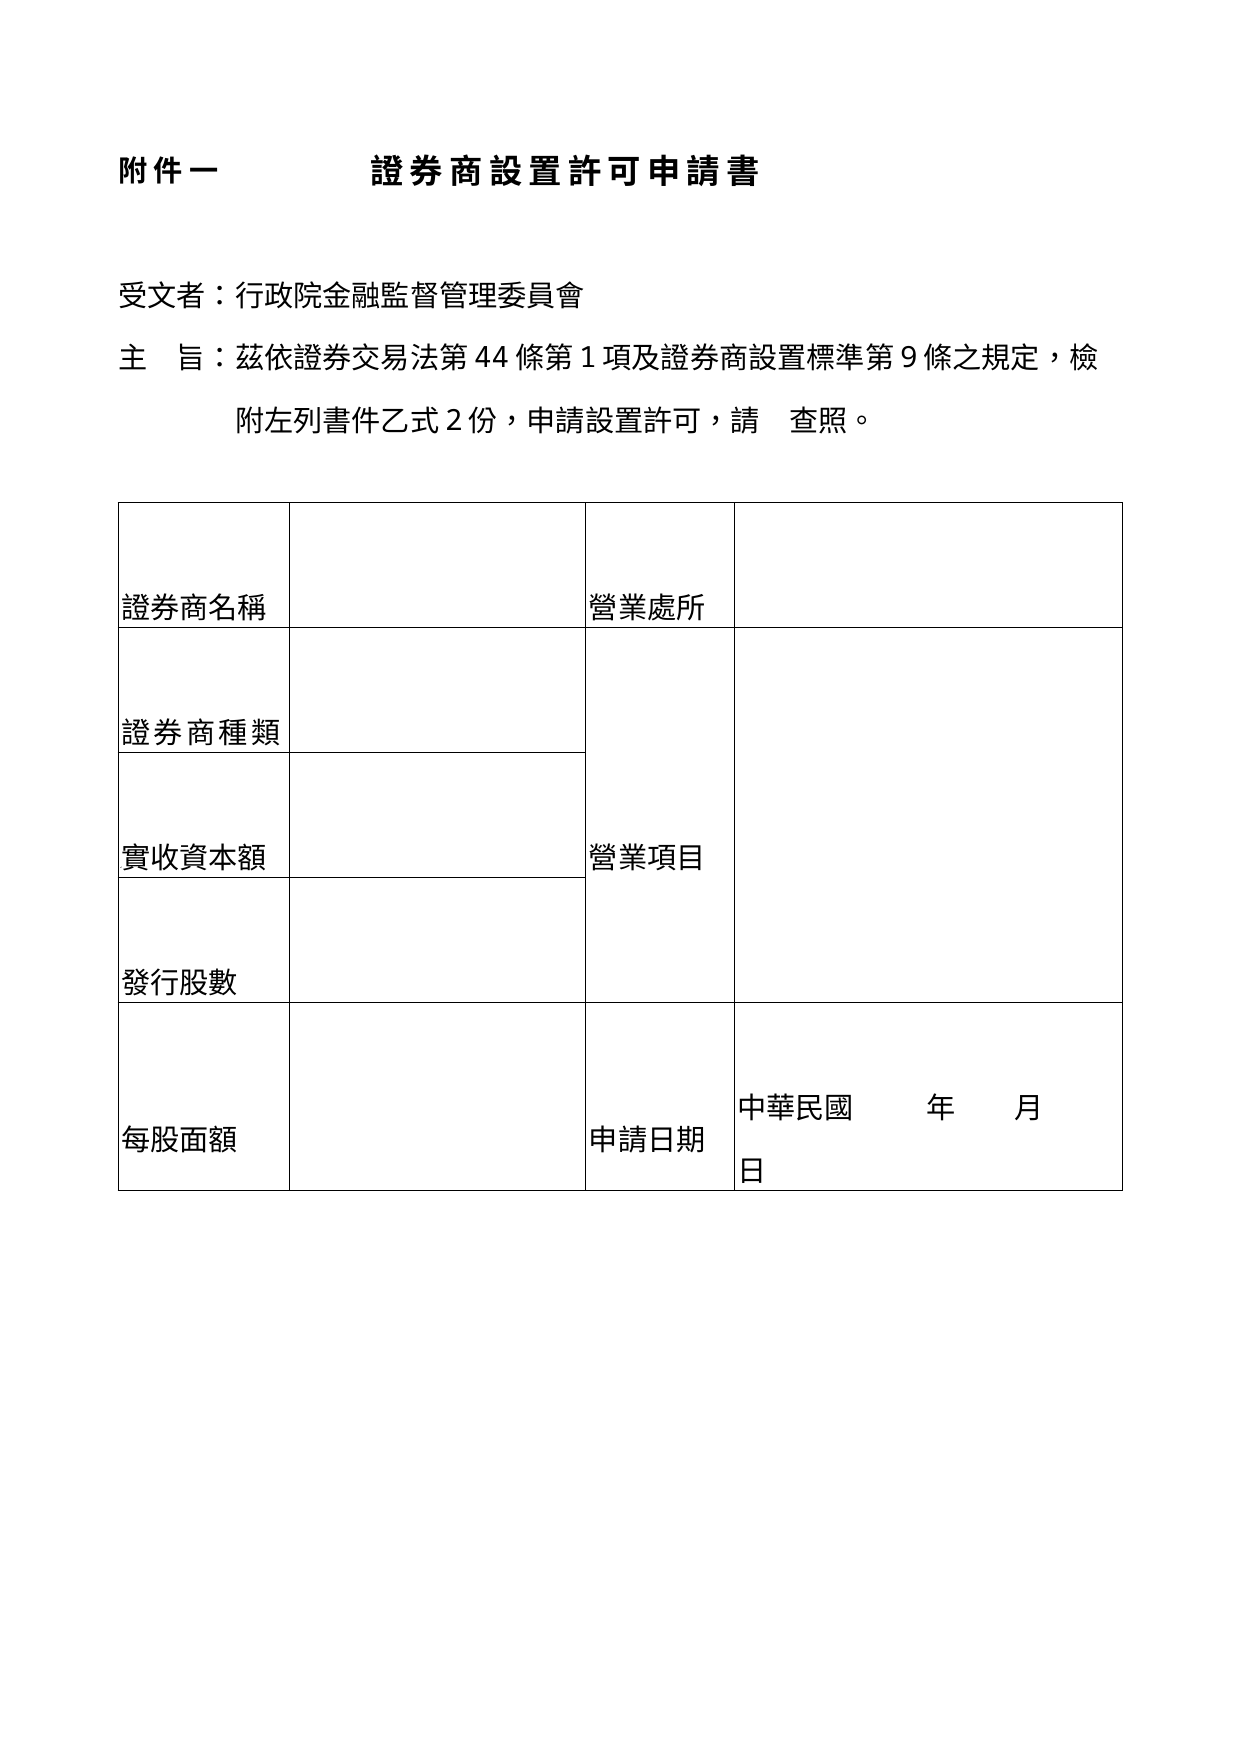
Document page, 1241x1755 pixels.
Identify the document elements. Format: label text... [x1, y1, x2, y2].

table_cell 發行股數 [119, 878, 289, 1002]
table_cell 中華民國 年 月 日 [735, 1003, 1122, 1189]
table_cell 實收資本額 [119, 753, 289, 877]
table_cell [290, 1003, 585, 1189]
table_header [290, 503, 585, 627]
table_header 營業處所 [586, 503, 734, 627]
table_cell [290, 878, 585, 1002]
table_cell [290, 628, 585, 752]
table_cell 申請日期 [586, 1003, 734, 1189]
text 主 旨：茲依證券交易法第44條第1項及證券商設置標準第9條之規定，檢附左列書件乙式2份，申請設置許可，請 查照。 [118, 314, 1122, 439]
table_header 證券商名稱 [119, 503, 289, 627]
text 附件一 證券商設置許可申請書 [118, 127, 1122, 189]
table_cell 營業項目 [586, 628, 734, 1002]
table_header [735, 503, 1122, 627]
table_cell [735, 628, 1122, 1002]
text 受文者：行政院金融監督管理委員會 [118, 252, 1122, 314]
table_cell [290, 753, 585, 877]
table_cell 每股面額 [119, 1003, 289, 1189]
table_cell 證券商種類 [119, 628, 289, 752]
